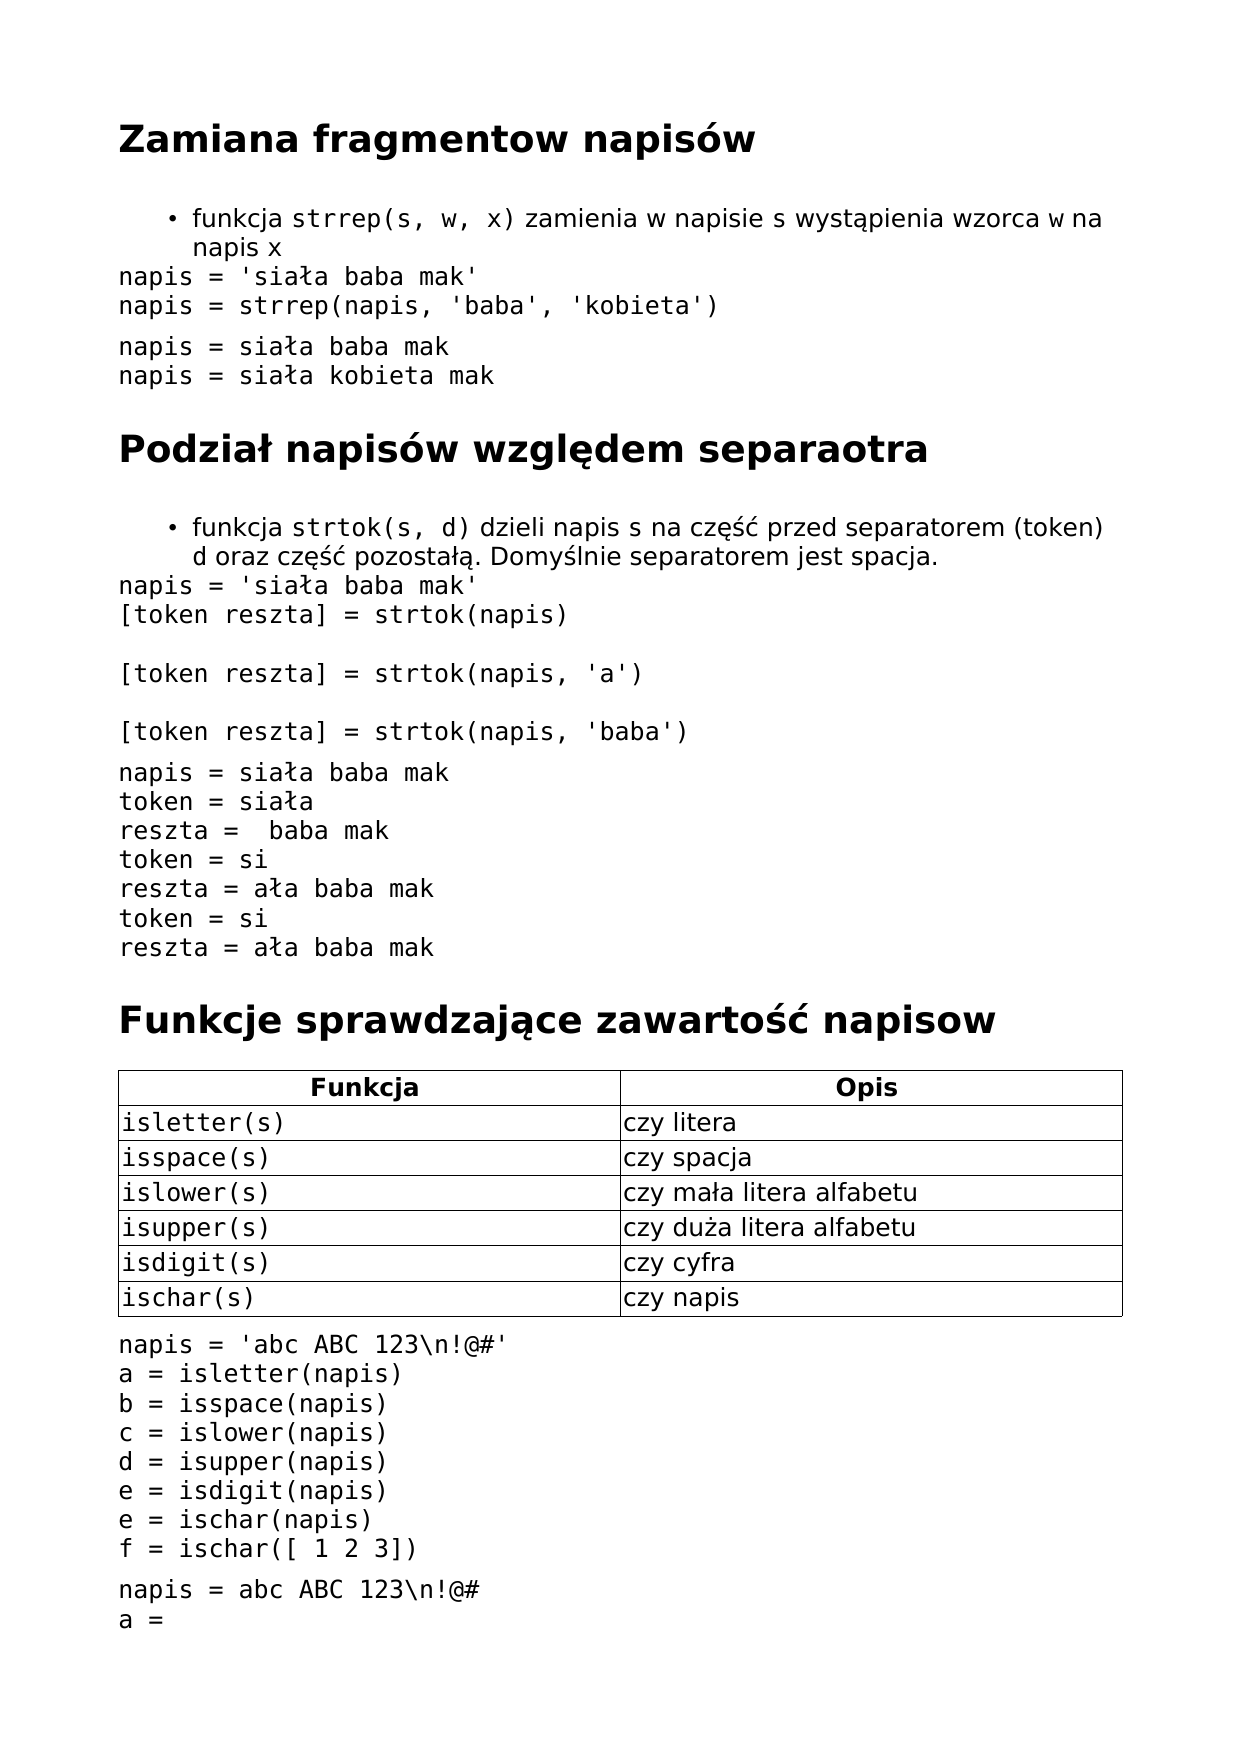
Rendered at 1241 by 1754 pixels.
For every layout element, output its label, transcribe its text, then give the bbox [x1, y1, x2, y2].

table_cell isdigit(s) [119, 1246, 620, 1281]
subtitle Funkcje sprawdzające zawartość napisow [118, 999, 1122, 1043]
table_cell czy duża litera alfabetu [621, 1211, 1122, 1245]
text napis = 'siała baba mak' [token reszta] = strtok(napis) [token reszta] = strtok(napis, 'a') [token reszta] = strtok(napis, 'baba') [118, 571, 1122, 746]
table_cell czy mała litera alfabetu [621, 1176, 1122, 1210]
table_cell czy napis [621, 1282, 1122, 1316]
table_cell czy spacja [621, 1141, 1122, 1175]
table_cell isupper(s) [119, 1211, 620, 1245]
text napis = 'siała baba mak' napis = strrep(napis, 'baba', 'kobieta') [118, 262, 1122, 320]
table_cell isletter(s) [119, 1106, 620, 1140]
text napis = abc ABC 123\n!@# a = [118, 1576, 1122, 1634]
text napis = siała baba mak napis = siała kobieta mak [118, 332, 1122, 391]
table_cell ischar(s) [119, 1282, 620, 1316]
table_header Funkcja [119, 1071, 620, 1105]
text napis = siała baba mak token = siała reszta = baba mak token = si reszta = ała baba mak token = si reszta = ała baba mak [118, 758, 1122, 962]
table_cell islower(s) [119, 1176, 620, 1210]
table_cell isspace(s) [119, 1141, 620, 1175]
subtitle Podział napisów względem separaotra [118, 427, 1122, 471]
table_header Opis [621, 1071, 1122, 1105]
list funkcja strtok(s, d) dzieli napis s na część przed separatorem (token) d oraz część pozostałą. Domyślnie separatorem jest spacja. [177, 513, 1122, 571]
text napis = 'abc ABC 123\n!@#' a = isletter(napis) b = isspace(napis) c = islower(napis) d = isupper(napis) e = isdigit(napis) e = ischar(napis) f = ischar([ 1 2 3]) [118, 1331, 1122, 1564]
subtitle Zamiana fragmentow napisów [118, 118, 1122, 162]
list funkcja strrep(s, w, x) zamienia w napisie s wystąpienia wzorca w na napis x [177, 204, 1122, 262]
table_cell czy litera [621, 1106, 1122, 1140]
table_cell czy cyfra [621, 1246, 1122, 1281]
